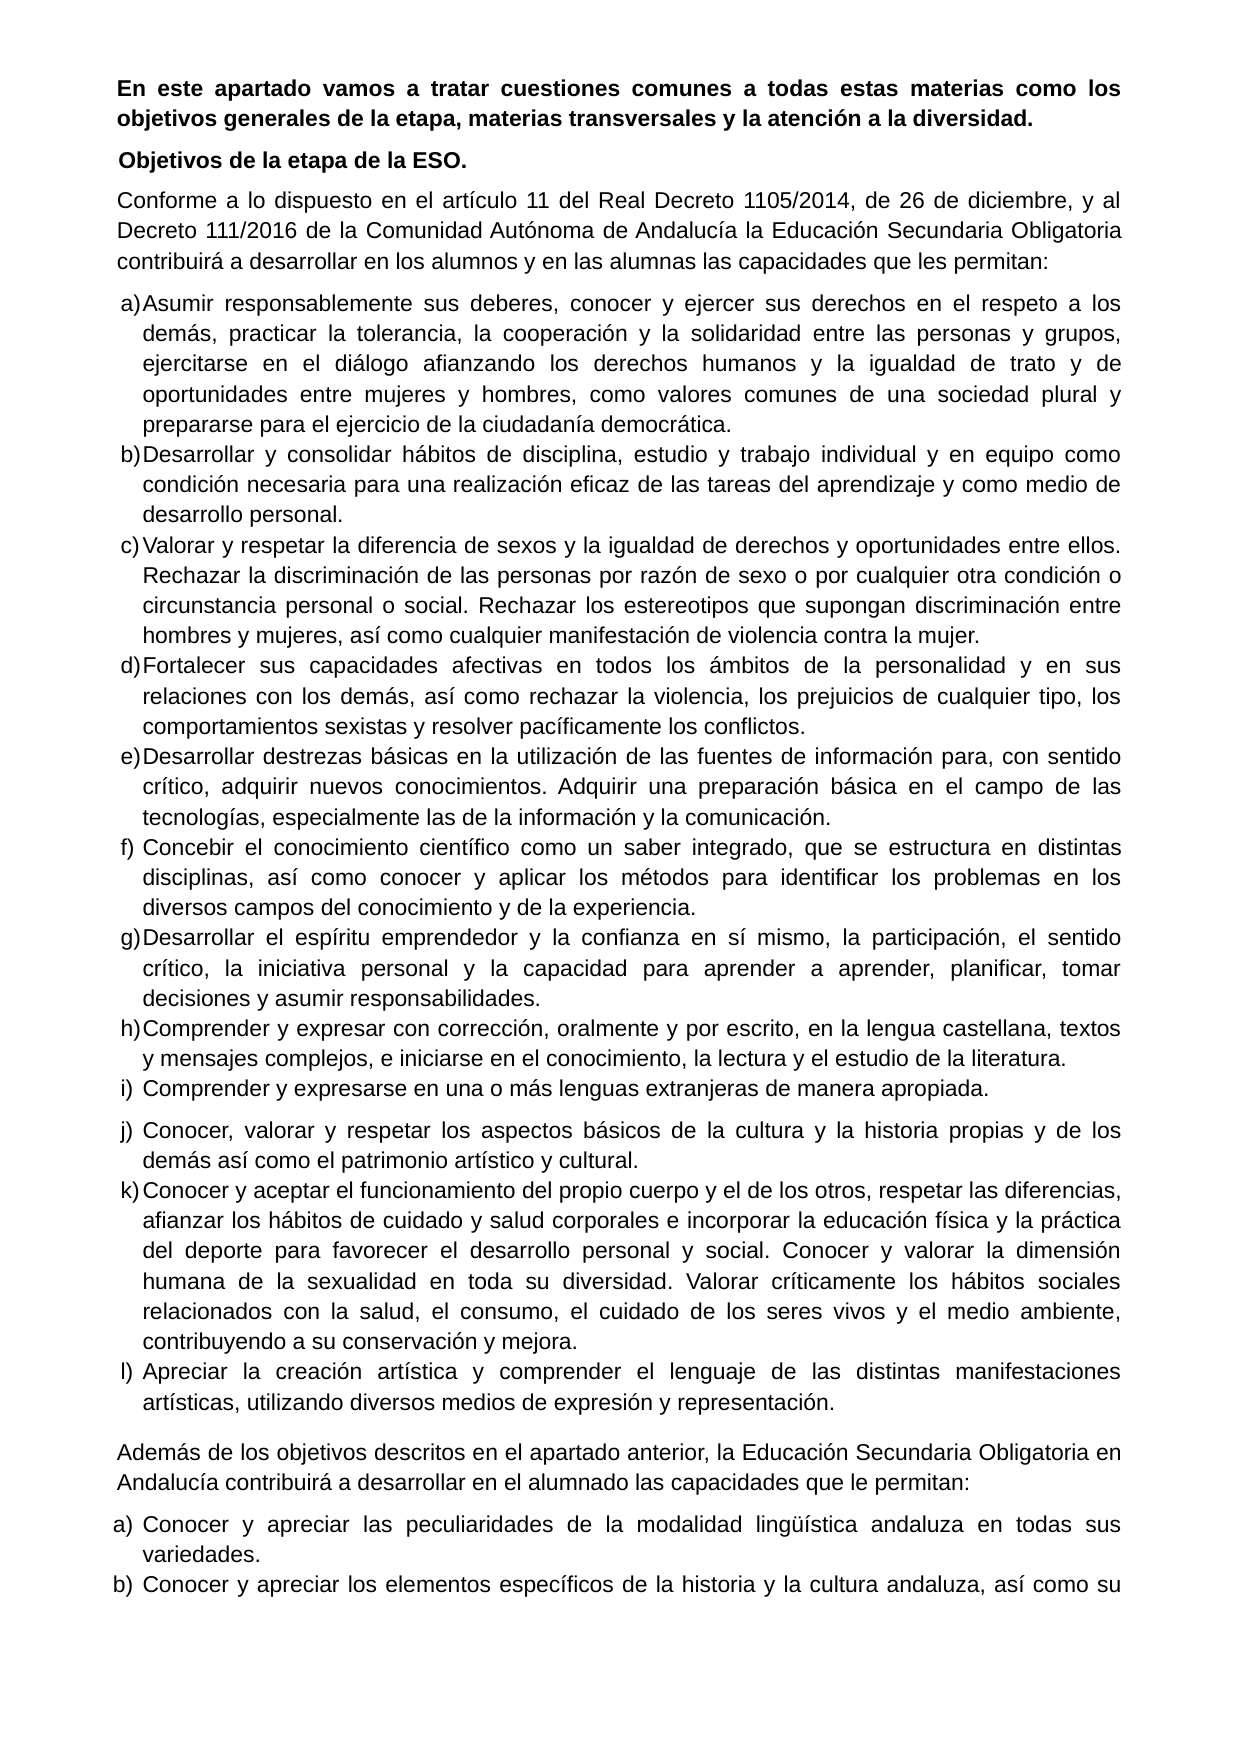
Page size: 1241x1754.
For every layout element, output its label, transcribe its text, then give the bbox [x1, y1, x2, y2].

text En este apartado vamos a tratar cuestiones comunes a todas estas materias como los objetivos generales de la etapa, materias transversales y la atención a la diversidad. [117, 75, 1122, 132]
list Asumir responsablemente sus deberes, conocer y ejercer sus derechos en el respeto a los demás, practicar la tolerancia, la cooperación y la solidaridad entre las personas y grupos, ejercitarse en el diálogo afianzando los derechos humanos y la igualdad de trato y de oportunidades entre mujeres y hombres, como valores comunes de una sociedad plural y prepararse para el ejercicio de la ciudadanía democrática. [120, 290, 1122, 437]
list Fortalecer sus capacidades afectivas en todos los ámbitos de la personalidad y en sus relaciones con los demás, así como rechazar la violencia, los prejuicios de cualquier tipo, los comportamientos sexistas y resolver pacíficamente los conflictos. [120, 652, 1122, 739]
list Desarrollar destrezas básicas en la utilización de las fuentes de información para, con sentido crítico, adquirir nuevos conocimientos. Adquirir una preparación básica en el campo de las tecnologías, especialmente las de la información y la comunicación. [120, 743, 1122, 830]
list Comprender y expresarse en una o más lenguas extranjeras de manera apropiada. [120, 1075, 1122, 1102]
list Conocer y apreciar las peculiaridades de la modalidad lingüística andaluza en todas sus variedades. [113, 1511, 1122, 1567]
subtitle Objetivos de la etapa de la ESO. [118, 147, 1122, 173]
list Concebir el conocimiento científico como un saber integrado, que se estructura en distintas disciplinas, así como conocer y aplicar los métodos para identificar los problemas en los diversos campos del conocimiento y de la experiencia. [120, 834, 1122, 920]
list Desarrollar y consolidar hábitos de disciplina, estudio y trabajo individual y en equipo como condición necesaria para una realización eficaz de las tareas del aprendizaje y como medio de desarrollo personal. [120, 441, 1122, 528]
list Apreciar la creación artística y comprender el lenguaje de las distintas manifestaciones artísticas, utilizando diversos medios de expresión y representación. [120, 1358, 1122, 1415]
list Conocer, valorar y respetar los aspectos básicos de la cultura y la historia propias y de los demás así como el patrimonio artístico y cultural. [120, 1117, 1122, 1173]
list Conocer y aceptar el funcionamiento del propio cuerpo y el de los otros, respetar las diferencias, afianzar los hábitos de cuidado y salud corporales e incorporar la educación física y la práctica del deporte para favorecer el desarrollo personal y social. Conocer y valorar la dimensión humana de la sexualidad en toda su diversidad. Valorar críticamente los hábitos sociales relacionados con la salud, el consumo, el cuidado de los seres vivos y el medio ambiente, contribuyendo a su conservación y mejora. [120, 1177, 1122, 1354]
list Valorar y respetar la diferencia de sexos y la igualdad de derechos y oportunidades entre ellos. Rechazar la discriminación de las personas por razón de sexo o por cualquier otra condición o circunstancia personal o social. Rechazar los estereotipos que supongan discriminación entre hombres y mujeres, así como cualquier manifestación de violencia contra la mujer. [120, 532, 1122, 648]
list Conocer y apreciar los elementos específicos de la historia y la cultura andaluza, así como su [113, 1571, 1122, 1598]
list Desarrollar el espíritu emprendedor y la confianza en sí mismo, la participación, el sentido crítico, la iniciativa personal y la capacidad para aprender a aprender, planificar, tomar decisiones y asumir responsabilidades. [120, 924, 1122, 1011]
text Conforme a lo dispuesto en el artículo 11 del Real Decreto 1105/2014, de 26 de diciembre, y al Decreto 111/2016 de la Comunidad Autónoma de Andalucía la Educación Secundaria Obligatoria contribuirá a desarrollar en los alumnos y en las alumnas las capacidades que les permitan: [117, 187, 1122, 274]
text Además de los objetivos descritos en el apartado anterior, la Educación Secundaria Obligatoria en Andalucía contribuirá a desarrollar en el alumnado las capacidades que le permitan: [117, 1439, 1122, 1495]
list Comprender y expresar con corrección, oralmente y por escrito, en la lengua castellana, textos y mensajes complejos, e iniciarse en el conocimiento, la lectura y el estudio de la literatura. [120, 1015, 1122, 1071]
